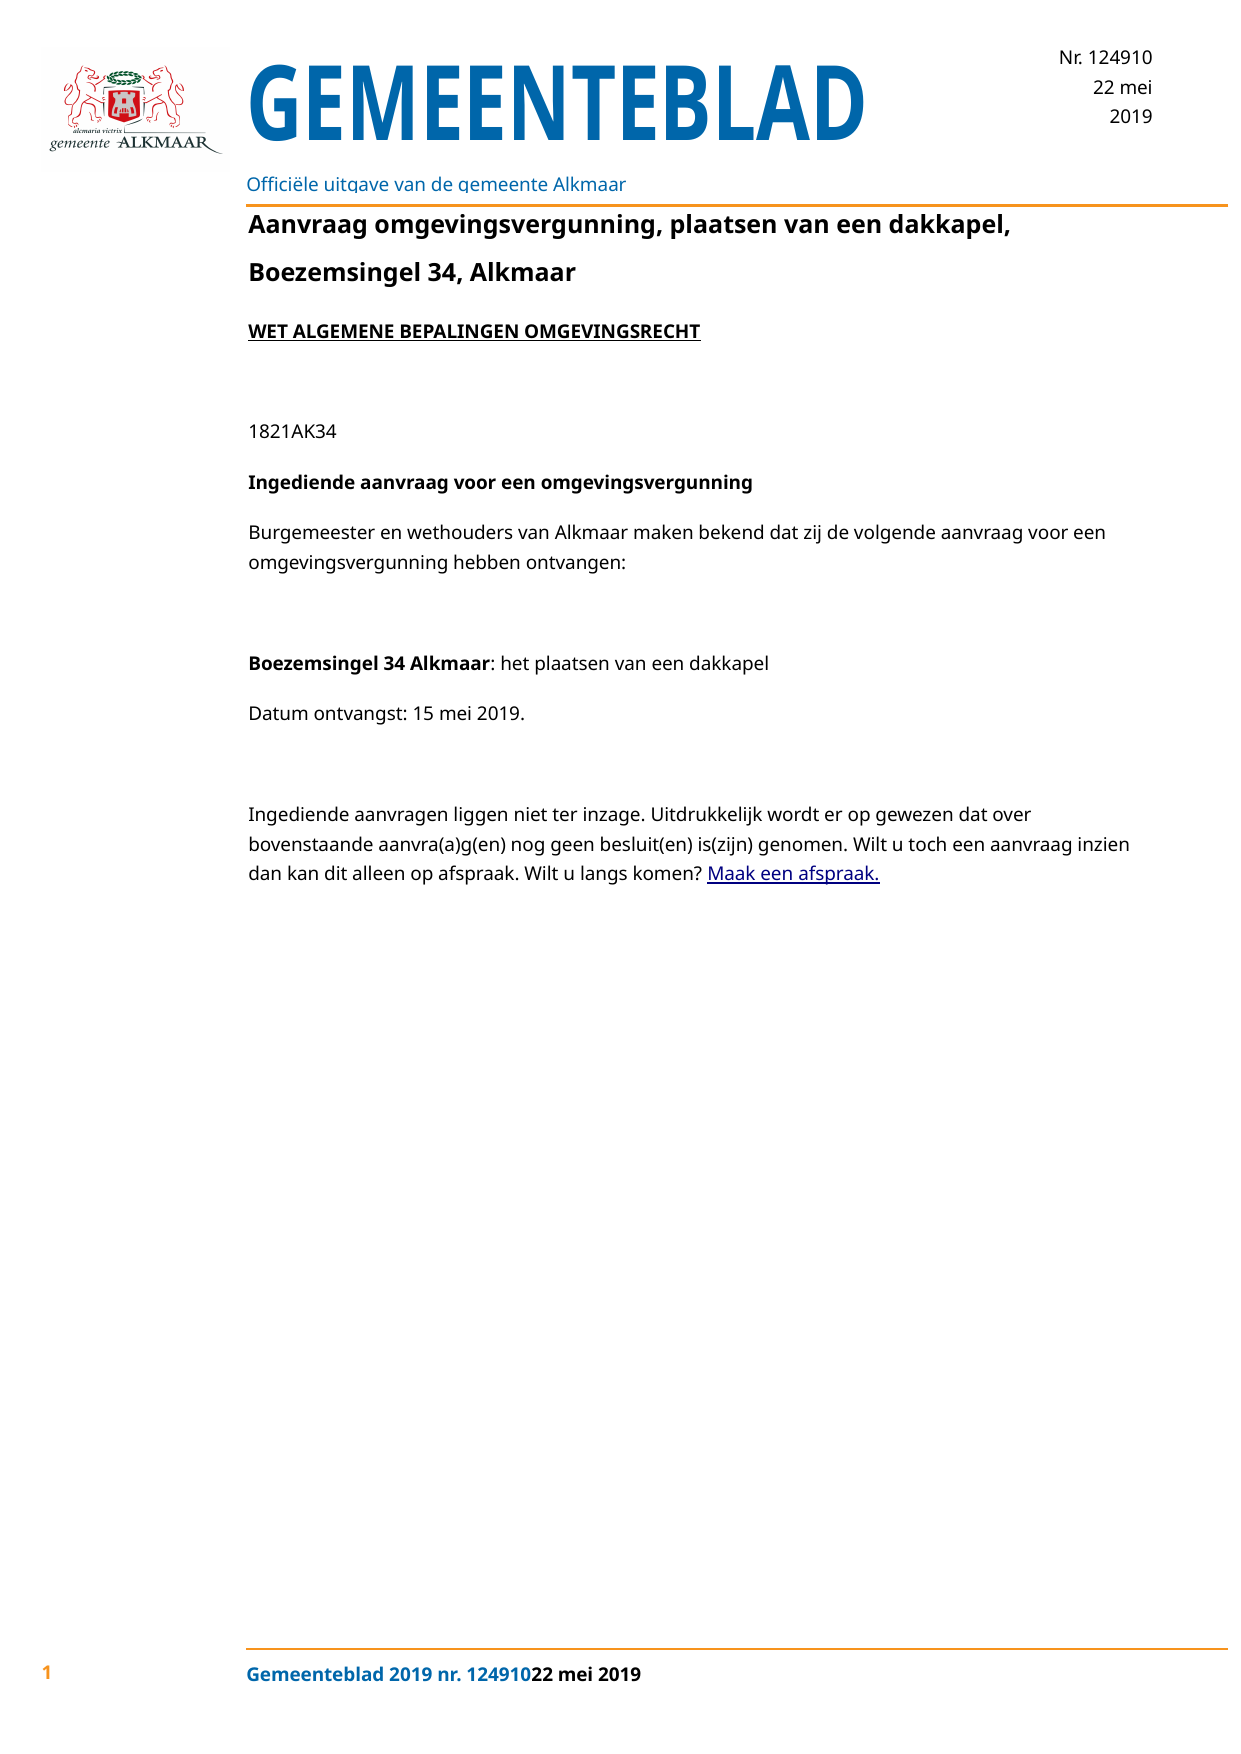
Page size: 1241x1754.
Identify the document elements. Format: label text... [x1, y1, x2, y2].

text Ingediende aanvragen liggen niet ter inzage. Uitdrukkelijk wordt er op gewezen dat over bovenstaande aanvra(a)g(en) nog geen besluit(en) is(zijn) genomen. Wilt u toch een aanvraag inzien dan kan dit alleen op afspraak. Wilt u langs komen? Maak een afspraak. [248, 801, 1152, 886]
text Ingediende aanvraag voor een omgevingsvergunning [248, 469, 1152, 495]
text Aanvraag omgevingsvergunning, plaatsen van een dakkapel, Boezemsingel 34, Alkmaar [248, 207, 1152, 288]
picture [41, 47, 231, 172]
text Boezemsingel 34 Alkmaar: het plaatsen van een dakkapel [248, 650, 1152, 676]
text Datum ontvangst: 15 mei 2019. [248, 700, 1152, 726]
text WET ALGEMENE BEPALINGEN OMGEVINGSRECHT [248, 318, 1152, 344]
text Burgemeester en wethouders van Alkmaar maken bekend dat zij de volgende aanvraag voor een omgevingsvergunning hebben ontvangen: [248, 519, 1152, 575]
text 1821AK34 [248, 419, 1152, 444]
